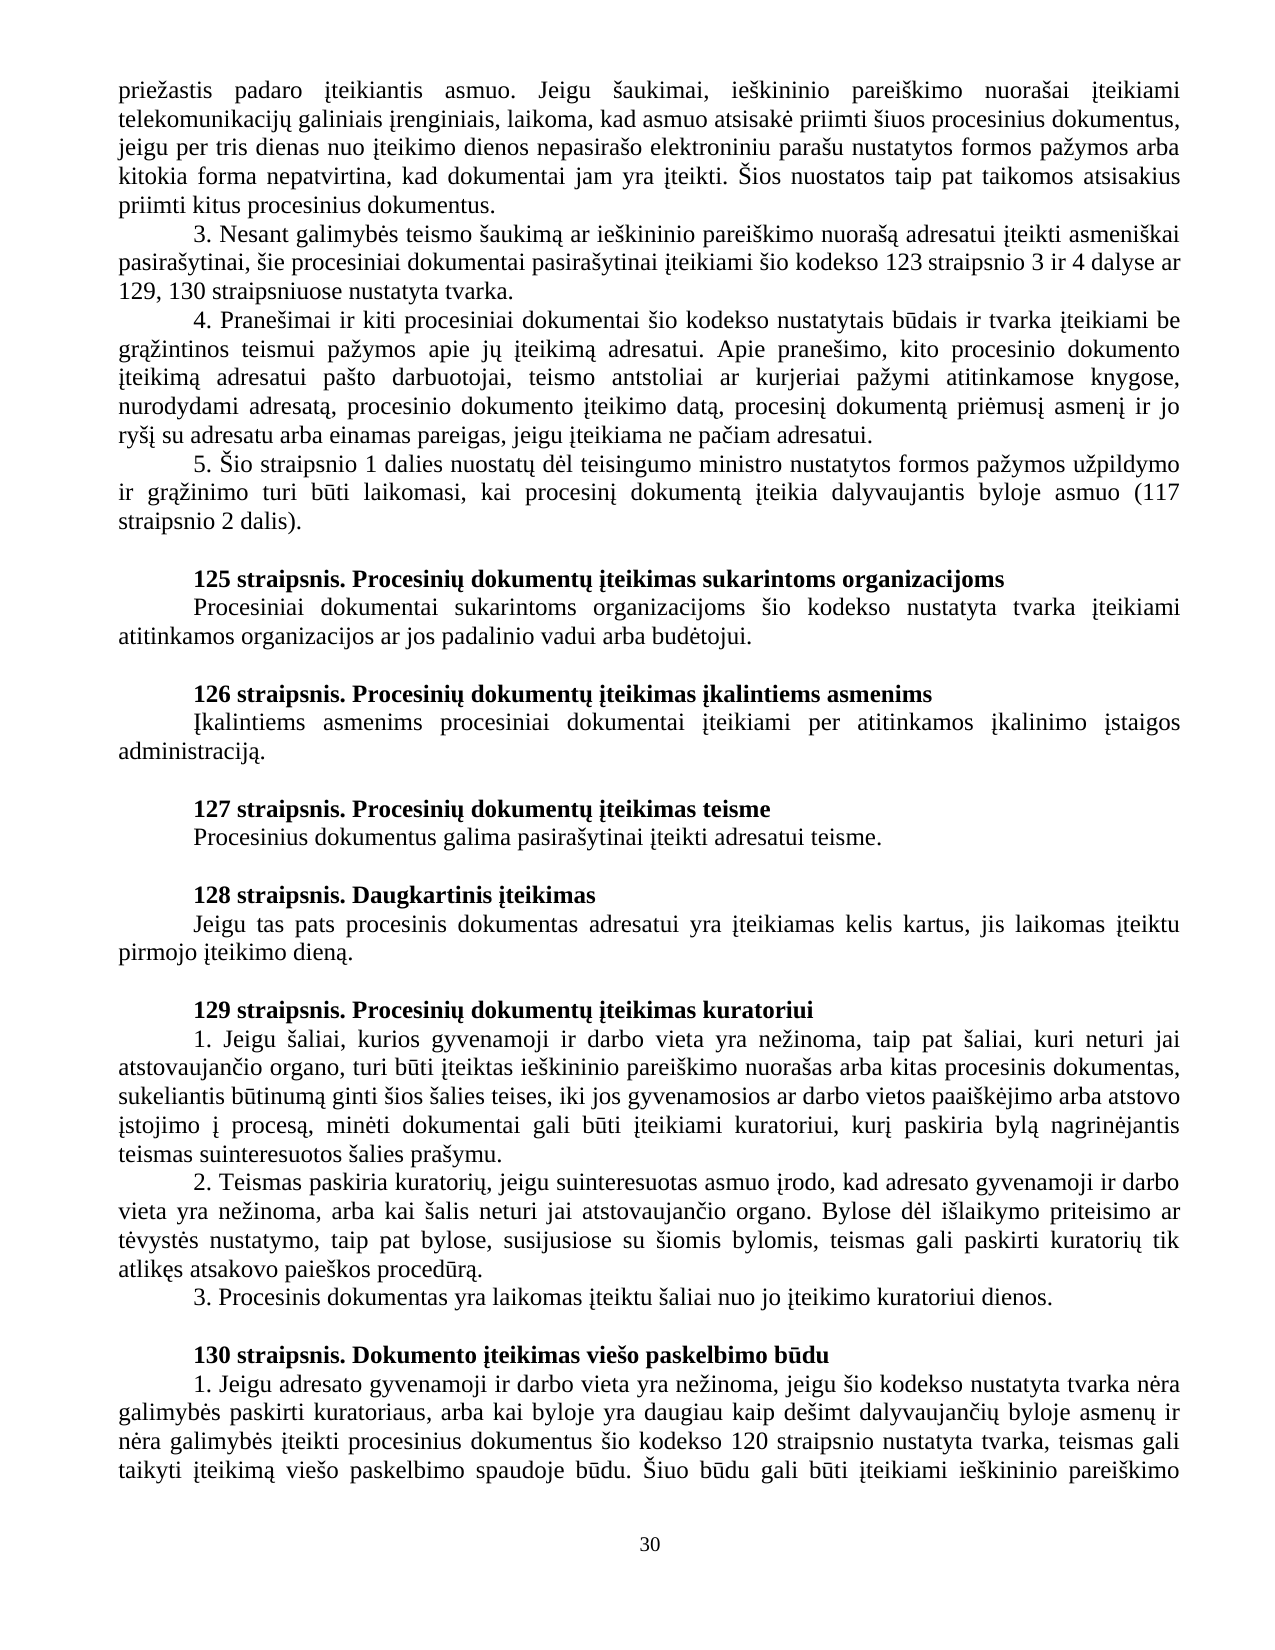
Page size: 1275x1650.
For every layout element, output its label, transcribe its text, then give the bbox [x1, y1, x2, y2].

text 127 straipsnis. Procesinių dokumentų įteikimas teisme [118, 794, 1181, 822]
text 5. Šio straipsnio 1 dalies nuostatų dėl teisingumo ministro nustatytos formos pažymos užpildymo ir grąžinimo turi būti laikomasi, kai procesinį dokumentą įteikia dalyvaujantis byloje asmuo (117 straipsnio 2 dalis). [118, 449, 1181, 535]
text Procesiniai dokumentai sukarintoms organizacijoms šio kodekso nustatyta tvarka įteikiami atitinkamos organizacijos ar jos padalinio vadui arba budėtojui. [118, 592, 1181, 650]
text 3. Procesinis dokumentas yra laikomas įteiktu šaliai nuo jo įteikimo kuratoriui dienos. [118, 1282, 1181, 1311]
text 1. Jeigu adresato gyvenamoji ir darbo vieta yra nežinoma, jeigu šio kodekso nustatyta tvarka nėra galimybės paskirti kuratoriaus, arba kai byloje yra daugiau kaip dešimt dalyvaujančių byloje asmenų ir nėra galimybės įteikti procesinius dokumentus šio kodekso 120 straipsnio nustatyta tvarka, teismas gali taikyti įteikimą viešo paskelbimo spaudoje būdu. Šiuo būdu gali būti įteikiami ieškininio pareiškimo [118, 1369, 1181, 1484]
text 4. Pranešimai ir kiti procesiniai dokumentai šio kodekso nustatytais būdais ir tvarka įteikiami be grąžintinos teismui pažymos apie jų įteikimą adresatui. Apie pranešimo, kito procesinio dokumento įteikimą adresatui pašto darbuotojai, teismo antstoliai ar kurjeriai pažymi atitinkamose knygose, nurodydami adresatą, procesinio dokumento įteikimo datą, procesinį dokumentą priėmusį asmenį ir jo ryšį su adresatu arba einamas pareigas, jeigu įteikiama ne pačiam adresatui. [118, 305, 1181, 449]
text Įkalintiems asmenims procesiniai dokumentai įteikiami per atitinkamos įkalinimo įstaigos administraciją. [118, 707, 1181, 765]
text 126 straipsnis. Procesinių dokumentų įteikimas įkalintiems asmenims [118, 679, 1181, 707]
text 129 straipsnis. Procesinių dokumentų įteikimas kuratoriui [118, 995, 1181, 1024]
text 1. Jeigu šaliai, kurios gyvenamoji ir darbo vieta yra nežinoma, taip pat šaliai, kuri neturi jai atstovaujančio organo, turi būti įteiktas ieškininio pareiškimo nuorašas arba kitas procesinis dokumentas, sukeliantis būtinumą ginti šios šalies teises, iki jos gyvenamosios ar darbo vietos paaiškėjimo arba atstovo įstojimo į procesą, minėti dokumentai gali būti įteikiami kuratoriui, kurį paskiria bylą nagrinėjantis teismas suinteresuotos šalies prašymu. [118, 1024, 1181, 1167]
text Procesinius dokumentus galima pasirašytinai įteikti adresatui teisme. [118, 822, 1181, 851]
text 3. Nesant galimybės teismo šaukimą ar ieškininio pareiškimo nuorašą adresatui įteikti asmeniškai pasirašytinai, šie procesiniai dokumentai pasirašytinai įteikiami šio kodekso 123 straipsnio 3 ir 4 dalyse ar 129, 130 straipsniuose nustatyta tvarka. [118, 219, 1181, 305]
text 130 straipsnis. Dokumento įteikimas viešo paskelbimo būdu [118, 1340, 1181, 1369]
text Jeigu tas pats procesinis dokumentas adresatui yra įteikiamas kelis kartus, jis laikomas įteiktu pirmojo įteikimo dieną. [118, 909, 1181, 966]
text 128 straipsnis. Daugkartinis įteikimas [118, 880, 1181, 909]
text 125 straipsnis. Procesinių dokumentų įteikimas sukarintoms organizacijoms [118, 564, 1181, 592]
text 2. Teismas paskiria kuratorių, jeigu suinteresuotas asmuo įrodo, kad adresato gyvenamoji ir darbo vieta yra nežinoma, arba kai šalis neturi jai atstovaujančio organo. Bylose dėl išlaikymo priteisimo ar tėvystės nustatymo, taip pat bylose, susijusiose su šiomis bylomis, teismas gali paskirti kuratorių tik atlikęs atsakovo paieškos procedūrą. [118, 1167, 1181, 1282]
text priežastis padaro įteikiantis asmuo. Jeigu šaukimai, ieškininio pareiškimo nuorašai įteikiami telekomunikacijų galiniais įrenginiais, laikoma, kad asmuo atsisakė priimti šiuos procesinius dokumentus, jeigu per tris dienas nuo įteikimo dienos nepasirašo elektroniniu parašu nustatytos formos pažymos arba kitokia forma nepatvirtina, kad dokumentai jam yra įteikti. Šios nuostatos taip pat taikomos atsisakius priimti kitus procesinius dokumentus. [118, 75, 1181, 219]
